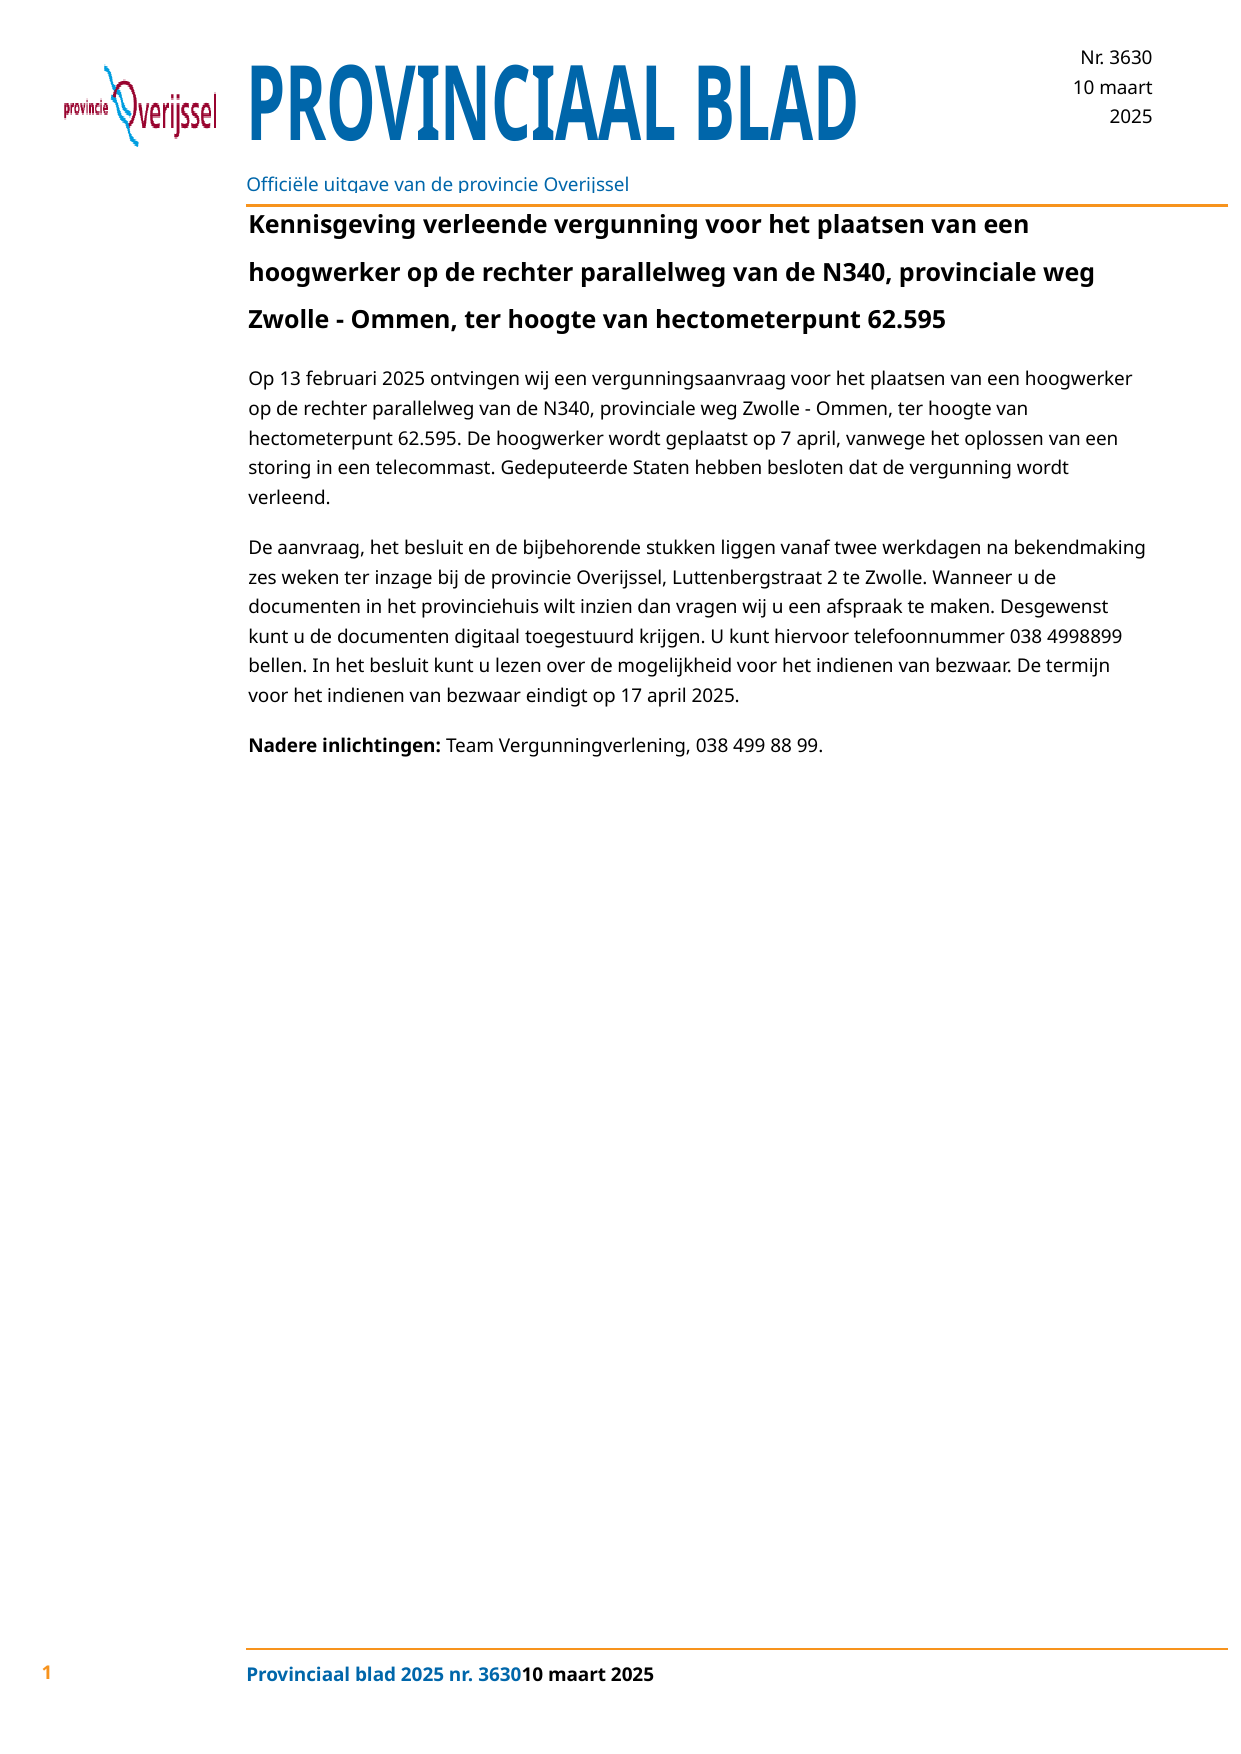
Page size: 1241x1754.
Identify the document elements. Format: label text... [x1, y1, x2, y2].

picture [41, 47, 231, 172]
text Nadere inlichtingen: Team Vergunningverlening, 038 499 88 99. [248, 733, 1152, 758]
text De aanvraag, het besluit en de bijbehorende stukken liggen vanaf twee werkdagen na bekendmaking zes weken ter inzage bij de provincie Overijssel, Luttenbergstraat 2 te Zwolle. Wanneer u de documenten in het provinciehuis wilt inzien dan vragen wij u een afspraak te maken. Desgewenst kunt u de documenten digitaal toegestuurd krijgen. U kunt hiervoor telefoonnummer 038 4998899 bellen. In het besluit kunt u lezen over de mogelijkheid voor het indienen van bezwaar. De termijn voor het indienen van bezwaar eindigt op 17 april 2025. [248, 534, 1152, 708]
text Kennisgeving verleende vergunning voor het plaatsen van een hoogwerker op de rechter parallelweg van de N340, provinciale weg Zwolle - Ommen, ter hoogte van hectometerpunt 62.595 [248, 207, 1152, 336]
text Op 13 februari 2025 ontvingen wij een vergunningsaanvraag voor het plaatsen van een hoogwerker op de rechter parallelweg van de N340, provinciale weg Zwolle - Ommen, ter hoogte van hectometerpunt 62.595. De hoogwerker wordt geplaatst op 7 april, vanwege het oplossen van een storing in een telecommast. Gedeputeerde Staten hebben besloten dat de vergunning wordt verleend. [248, 366, 1152, 509]
